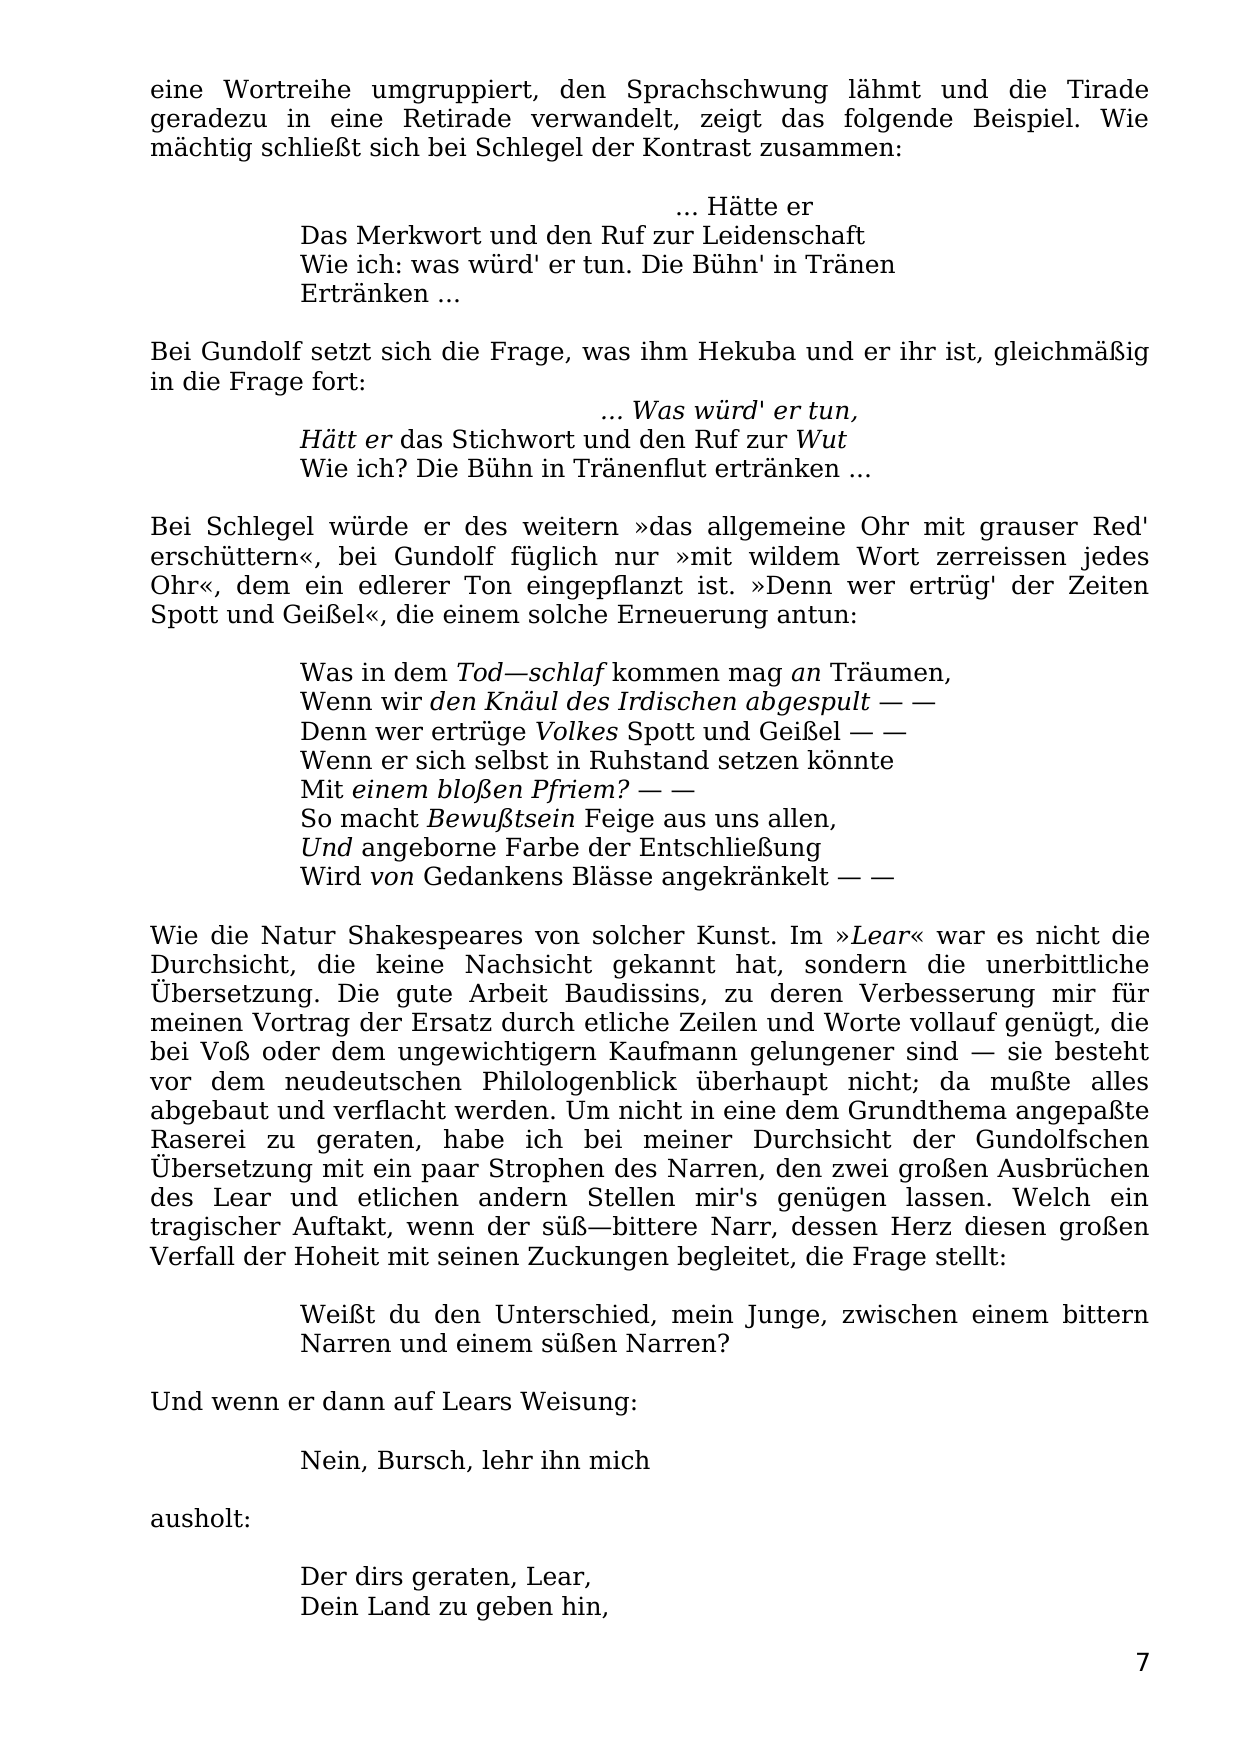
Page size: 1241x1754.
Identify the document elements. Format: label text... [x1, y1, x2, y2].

text Wie ich: was würd' er tun. Die Bühn' in Tränen [300, 250, 1151, 279]
text Bei Schlegel würde er des weitern »das allgemeine Ohr mit grauser Red' erschüttern«, bei Gundolf füglich nur »mit wildem Wort zerreissen jedes Ohr«, dem ein edlerer Ton eingepflanzt ist. »Denn wer ertrüg' der Zeiten Spott und Geißel«, die einem solche Erneuerung antun: [150, 512, 1151, 629]
text Bei Gundolf setzt sich die Frage, was ihm Hekuba und er ihr ist, gleichmäßig in die Frage fort: [150, 337, 1151, 396]
text ... Was würd' er tun, [300, 396, 1151, 425]
text Der dirs geraten, Lear, [300, 1562, 1151, 1592]
text Was in dem Tod—schlaf kommen mag an Träumen, [300, 658, 1151, 687]
text ausholt: [150, 1504, 1151, 1533]
text eine Wortreihe umgruppiert, den Sprachschwung lähmt und die Tirade geradezu in eine Retirade verwandelt, zeigt das folgende Beispiel. Wie mächtig schließt sich bei Schlegel der Kontrast zusammen: [150, 75, 1151, 162]
text Dein Land zu geben hin, [300, 1592, 1151, 1621]
text ... Hätte er [300, 192, 1151, 221]
text Ertränken ... [300, 279, 1151, 308]
text Denn wer ertrüge Volkes Spott und Geißel — — [300, 717, 1151, 746]
text Weißt du den Unterschied, mein Junge, zwischen einem bittern Narren und einem süßen Narren? [300, 1300, 1151, 1358]
text Nein, Bursch, lehr ihn mich [300, 1446, 1151, 1475]
text Wie die Natur Shakespeares von solcher Kunst. Im »Lear« war es nicht die Durchsicht, die keine Nachsicht gekannt hat, sondern die unerbittliche Übersetzung. Die gute Arbeit Baudissins, zu deren Verbesserung mir für meinen Vortrag der Ersatz durch etliche Zeilen und Worte vollauf genügt, die bei Voß oder dem ungewichtigern Kaufmann gelungener sind — sie besteht vor dem neudeutschen Philologenblick überhaupt nicht; da mußte alles abgebaut und verflacht werden. Um nicht in eine dem Grundthema angepaßte Raserei zu geraten, habe ich bei meiner Durchsicht der Gundolfschen Übersetzung mit ein paar Strophen des Narren, den zwei großen Ausbrüchen des Lear und etlichen andern Stellen mir's genügen lassen. Welch ein tragischer Auftakt, wenn der süß—bittere Narr, dessen Herz diesen großen Verfall der Hoheit mit seinen Zuckungen begleitet, die Frage stellt: [150, 921, 1151, 1271]
text So macht Bewußtsein Feige aus uns allen, [300, 804, 1151, 833]
text Und angeborne Farbe der Entschließung [300, 833, 1151, 862]
text Wenn wir den Knäul des Irdischen abgespult — — [300, 687, 1151, 717]
text Mit einem bloßen Pfriem? — — [300, 775, 1151, 804]
text Wenn er sich selbst in Ruhstand setzen könnte [300, 746, 1151, 775]
text Das Merkwort und den Ruf zur Leidenschaft [300, 221, 1151, 250]
text Und wenn er dann auf Lears Weisung: [150, 1387, 1151, 1417]
text Wird von Gedankens Blässe angekränkelt — — [300, 862, 1151, 892]
text Hätt er das Stichwort und den Ruf zur Wut [300, 425, 1151, 454]
text Wie ich? Die Bühn in Tränenflut ertränken ... [300, 454, 1151, 483]
